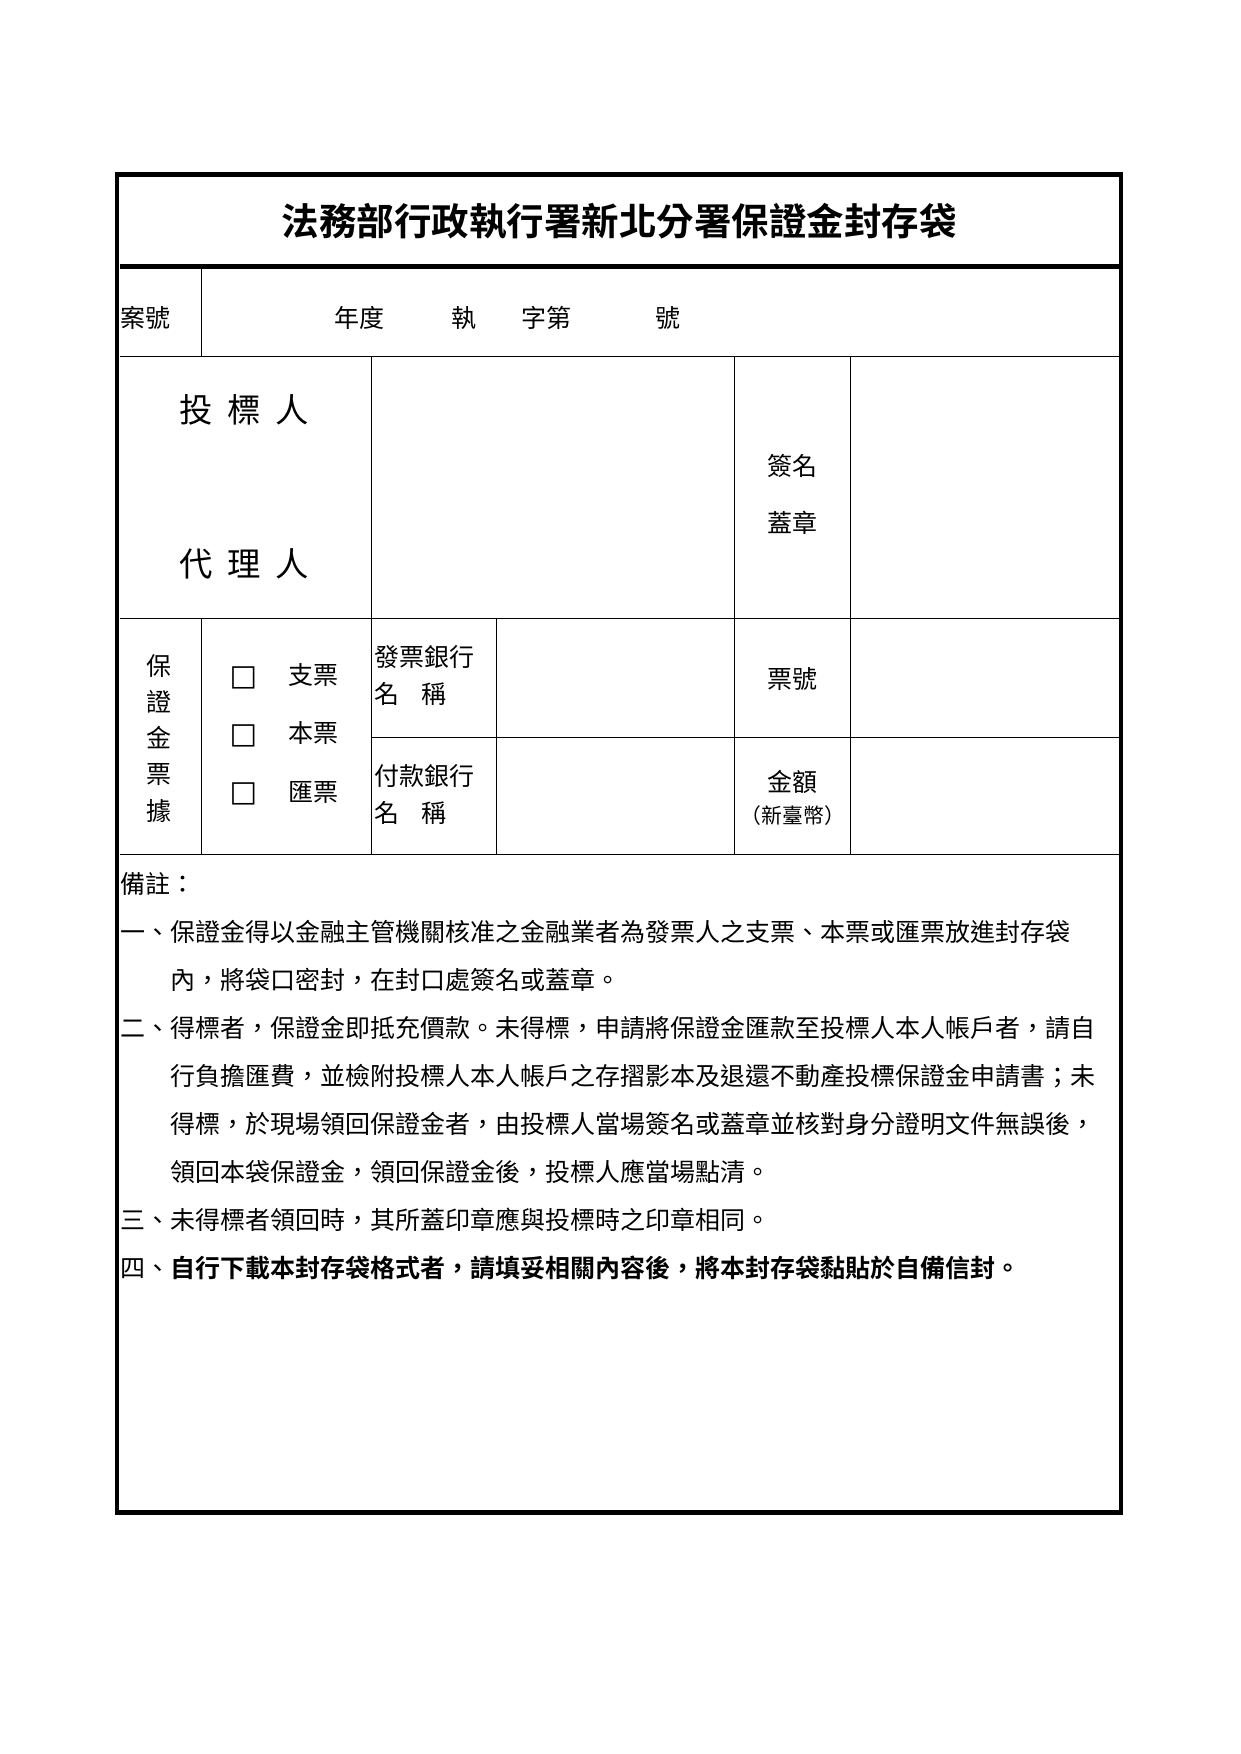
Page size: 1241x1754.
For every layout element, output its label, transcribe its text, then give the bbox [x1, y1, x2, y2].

table_cell □ □ □ [202, 619, 285, 854]
table_cell 支票 本票 匯票 [285, 619, 371, 854]
table_cell [497, 619, 734, 737]
table_cell 票號 [735, 619, 850, 737]
table_cell 備註： 一、保證金得以金融主管機關核准之金融業者為發票人之支票、本票或匯票放進封存袋內，將袋口密封，在封口處簽名或蓋章。 二、得標者，保證金即抵充價款。未得標，申請將保證金匯款至投標人本人帳戶者，請自行負擔匯費，並檢附投標人本人帳戶之存摺影本及退還不動產投標保證金申請書；未得標，於現場領回保證金者，由投標人當場簽名或蓋章並核對身分證明文件無誤後，領回本袋保證金，領回保證金後，投標人應當場點清。 三、未得標者領回時，其所蓋印章應與投標時之印章相同。 四、自行下載本封存袋格式者，請填妥相關內容後，將本封存袋黏貼於自備信封。 [119, 855, 1119, 1510]
table_cell [851, 619, 1119, 737]
table_cell 金額 （新臺幣） [735, 738, 850, 854]
table_cell 發票銀行 名 稱 [372, 619, 496, 737]
table_cell 年度 執 字第 號 [202, 269, 1119, 356]
table_cell 保 證 金 票 據 [119, 619, 201, 854]
table_cell [851, 357, 1119, 618]
table_cell [372, 357, 734, 618]
table_cell 案號 [119, 265, 201, 356]
table_cell [497, 738, 734, 854]
table_cell [851, 738, 1119, 854]
table_cell 簽名 蓋章 [735, 357, 850, 618]
table_header 法務部行政執行署新北分署保證金封存袋 [119, 177, 1119, 264]
table_cell 付款銀行 名 稱 [372, 738, 496, 854]
table_cell 投 標 人 代 理 人 [119, 357, 371, 618]
